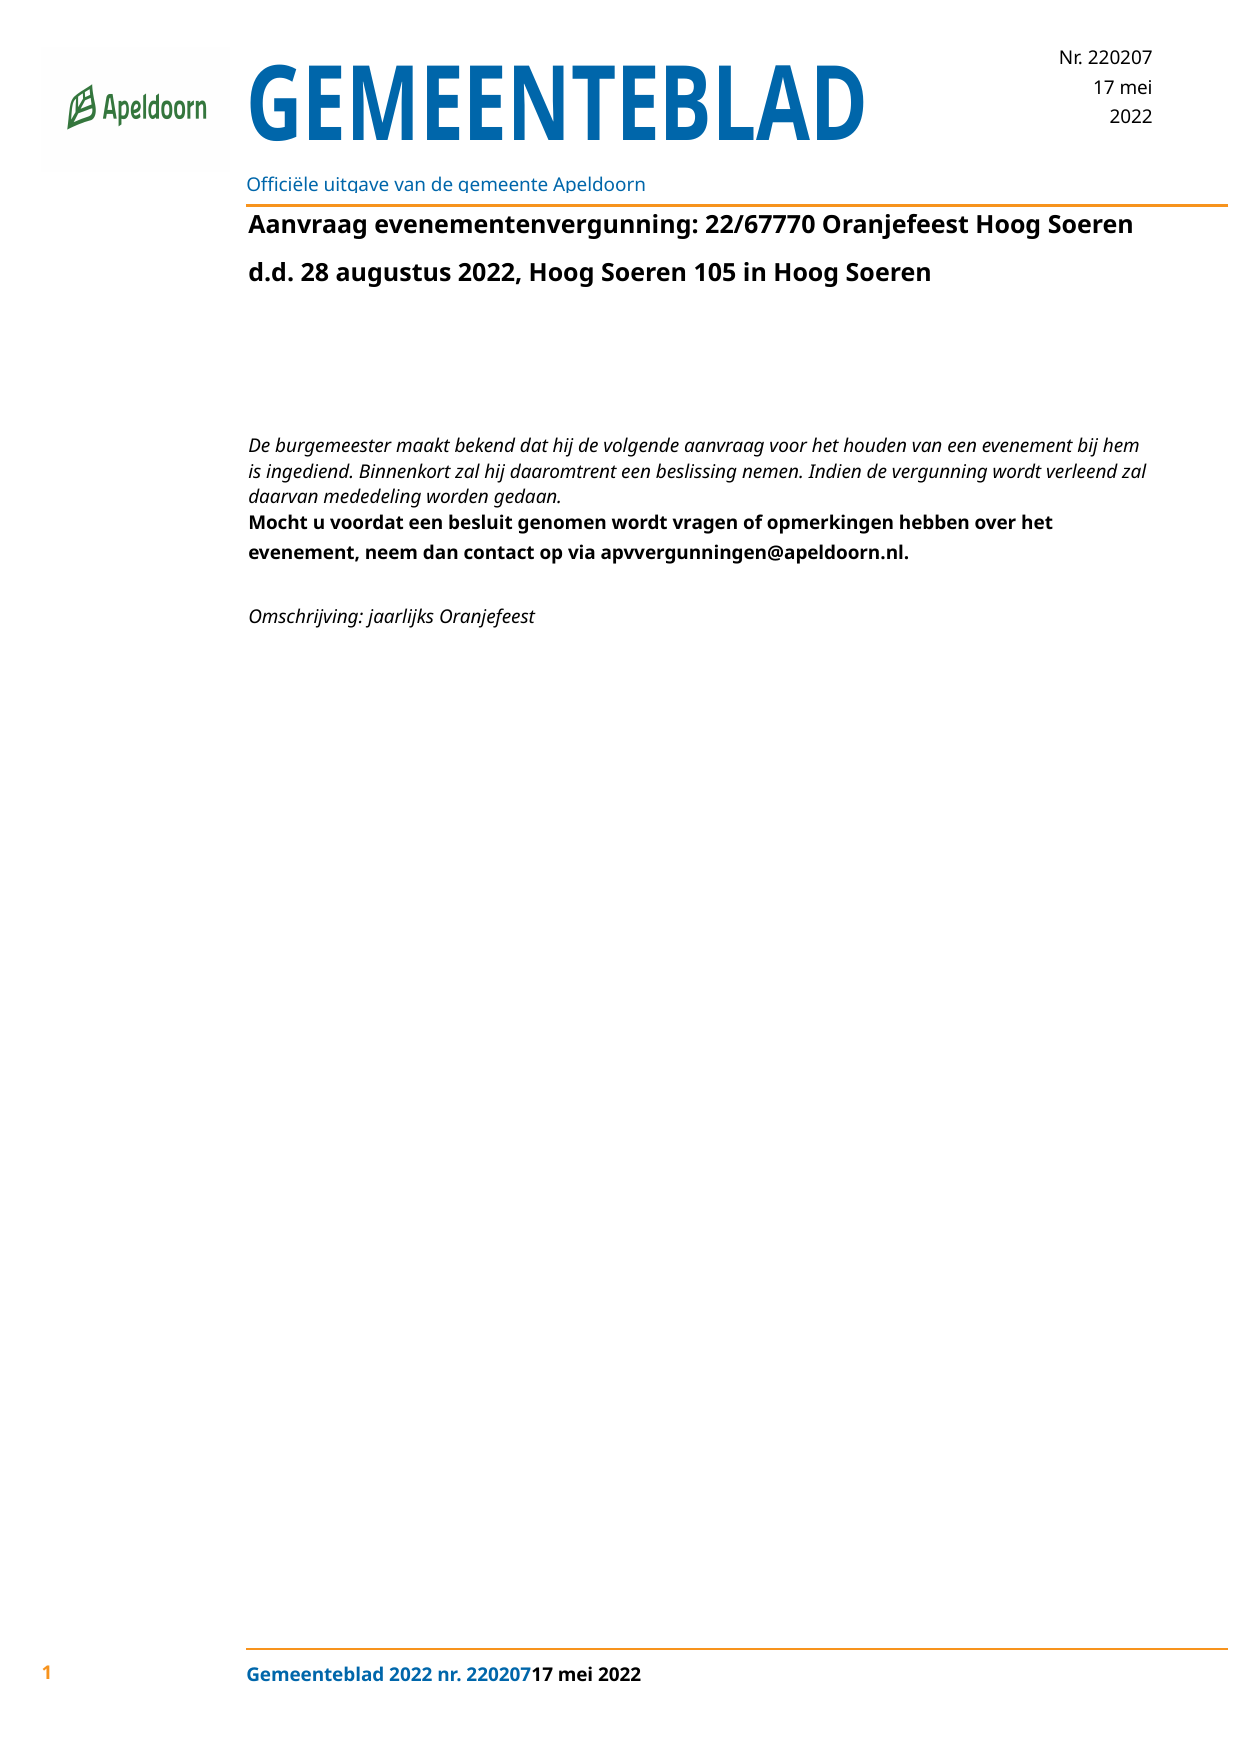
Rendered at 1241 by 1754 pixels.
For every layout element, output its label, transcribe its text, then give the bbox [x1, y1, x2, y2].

text Aanvraag evenementenvergunning: 22/67770 Oranjefeest Hoog Soeren d.d. 28 augustus 2022, Hoog Soeren 105 in Hoog Soeren [248, 207, 1152, 288]
text Omschrijving: jaarlijks Oranjefeest [248, 603, 1152, 629]
text De burgemeester maakt bekend dat hij de volgende aanvraag voor het houden van een evenement bij hem is ingediend. Binnenkort zal hij daaromtrent een beslissing nemen. Indien de vergunning wordt verleend zal daarvan mededeling worden gedaan. [248, 432, 1152, 509]
text Mocht u voordat een besluit genomen wordt vragen of opmerkingen hebben over het evenement, neem dan contact op via apvvergunningen@apeldoorn.nl. [248, 509, 1152, 565]
picture [41, 47, 231, 172]
